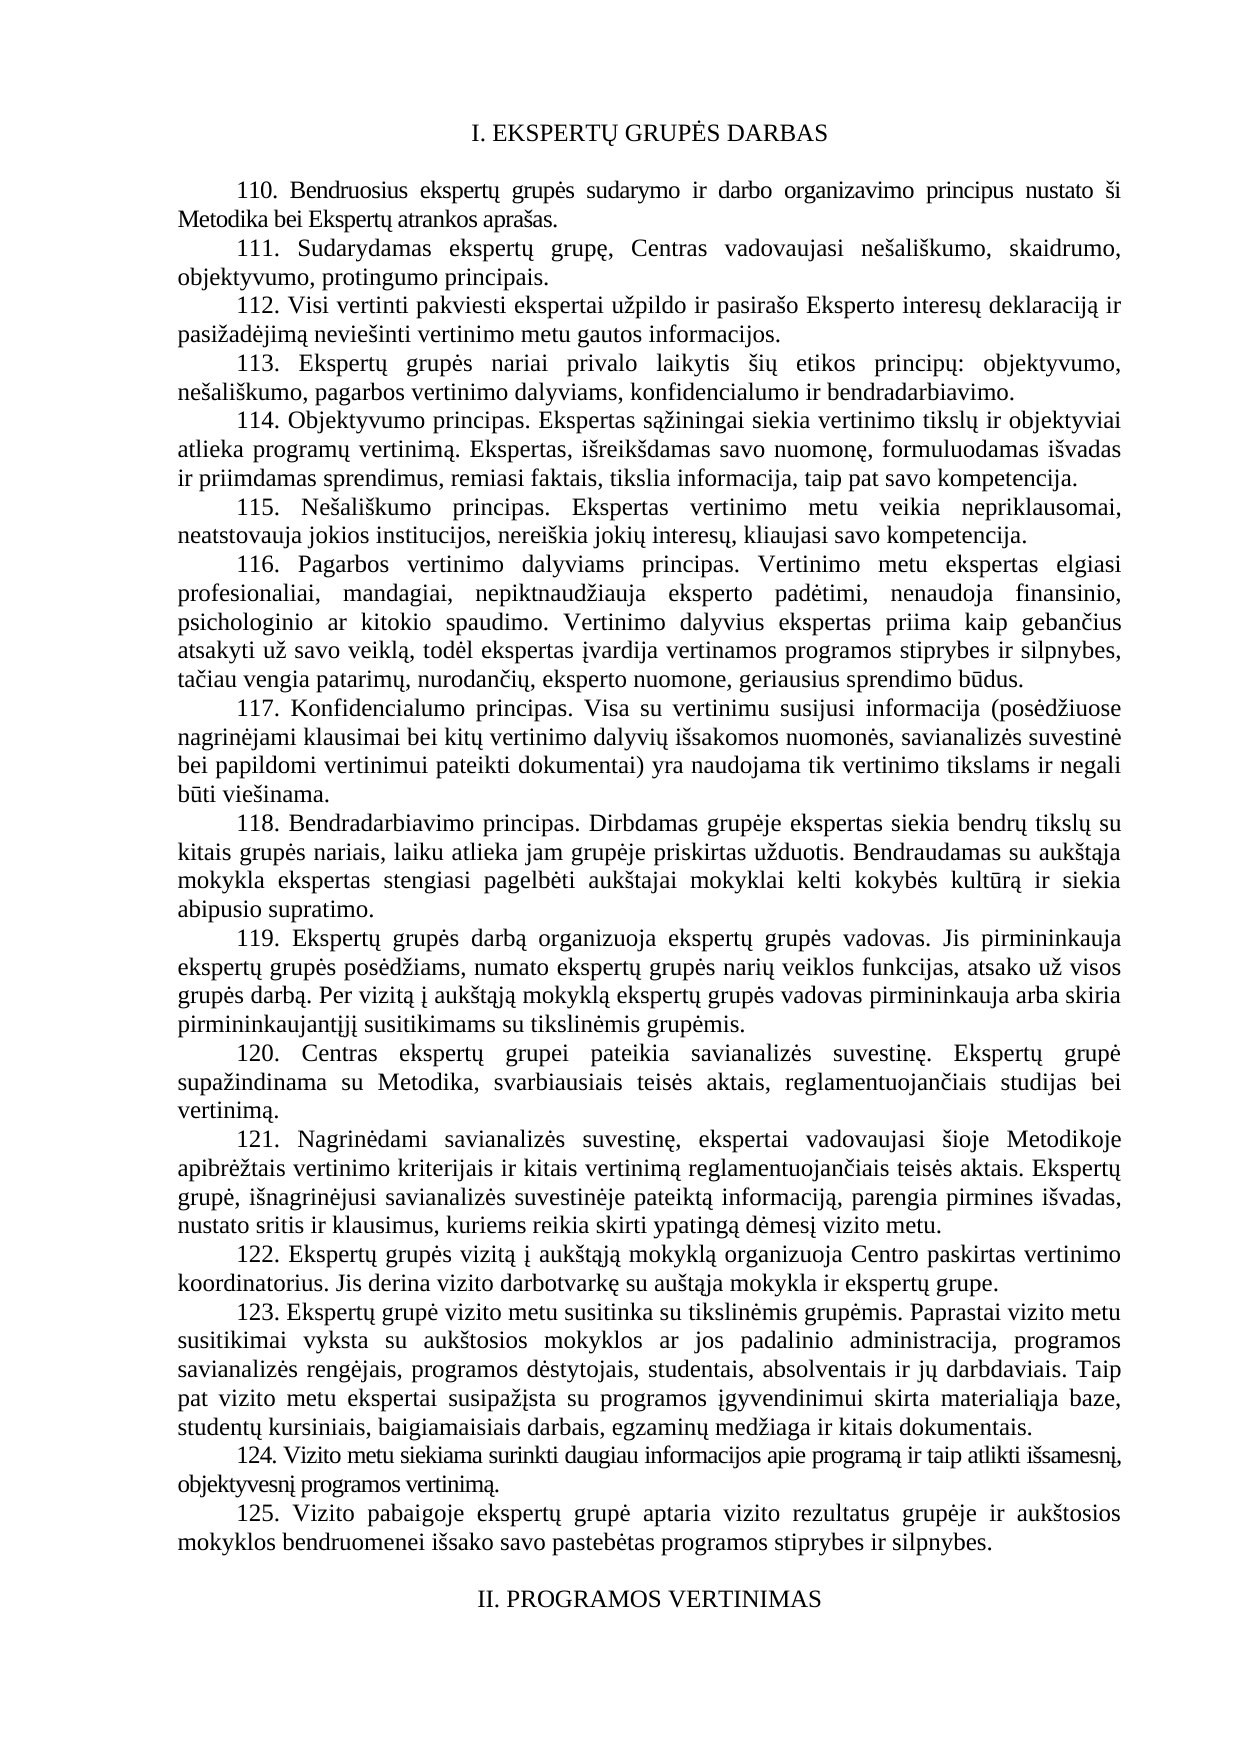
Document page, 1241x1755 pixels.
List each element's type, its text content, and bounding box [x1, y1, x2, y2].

text 120. Centras ekspertų grupei pateikia savianalizės suvestinę. Ekspertų grupė supažindinama su Metodika, svarbiausiais teisės aktais, reglamentuojančiais studijas bei vertinimą. [177, 1038, 1122, 1124]
text 116. Pagarbos vertinimo dalyviams principas. Vertinimo metu ekspertas elgiasi profesionaliai, mandagiai, nepiktnaudžiauja eksperto padėtimi, nenaudoja finansinio, psichologinio ar kitokio spaudimo. Vertinimo dalyvius ekspertas priima kaip gebančius atsakyti už savo veiklą, todėl ekspertas įvardija vertinamos programos stiprybes ir silpnybes, tačiau vengia patarimų, nurodančių, eksperto nuomone, geriausius sprendimo būdus. [177, 549, 1122, 693]
text 124. Vizito metu siekiama surinkti daugiau informacijos apie programą ir taip atlikti išsamesnį, objektyvesnį programos vertinimą. [177, 1441, 1122, 1498]
text 123. Ekspertų grupė vizito metu susitinka su tikslinėmis grupėmis. Paprastai vizito metu susitikimai vyksta su aukštosios mokyklos ar jos padalinio administracija, programos savianalizės rengėjais, programos dėstytojais, studentais, absolventais ir jų darbdaviais. Taip pat vizito metu ekspertai susipažįsta su programos įgyvendinimui skirta materialiąja baze, studentų kursiniais, baigiamaisiais darbais, egzaminų medžiaga ir kitais dokumentais. [177, 1297, 1122, 1441]
text I. EKSPERTŲ GRUPĖS DARBAS [177, 118, 1122, 147]
text 125. Vizito pabaigoje ekspertų grupė aptaria vizito rezultatus grupėje ir aukštosios mokyklos bendruomenei išsako savo pastebėtas programos stiprybes ir silpnybes. [177, 1498, 1122, 1556]
text 121. Nagrinėdami savianalizės suvestinę, ekspertai vadovaujasi šioje Metodikoje apibrėžtais vertinimo kriterijais ir kitais vertinimą reglamentuojančiais teisės aktais. Ekspertų grupė, išnagrinėjusi savianalizės suvestinėje pateiktą informaciją, parengia pirmines išvadas, nustato sritis ir klausimus, kuriems reikia skirti ypatingą dėmesį vizito metu. [177, 1124, 1122, 1239]
text 117. Konfidencialumo principas. Visa su vertinimu susijusi informacija (posėdžiuose nagrinėjami klausimai bei kitų vertinimo dalyvių išsakomos nuomonės, savianalizės suvestinė bei papildomi vertinimui pateikti dokumentai) yra naudojama tik vertinimo tikslams ir negali būti viešinama. [177, 693, 1122, 808]
text 118. Bendradarbiavimo principas. Dirbdamas grupėje ekspertas siekia bendrų tikslų su kitais grupės nariais, laiku atlieka jam grupėje priskirtas užduotis. Bendraudamas su aukštąja mokykla ekspertas stengiasi pagelbėti aukštajai mokyklai kelti kokybės kultūrą ir siekia abipusio supratimo. [177, 808, 1122, 923]
text 113. Ekspertų grupės nariai privalo laikytis šių etikos principų: objektyvumo, nešališkumo, pagarbos vertinimo dalyviams, konfidencialumo ir bendradarbiavimo. [177, 348, 1122, 406]
text 112. Visi vertinti pakviesti ekspertai užpildo ir pasirašo Eksperto interesų deklaraciją ir pasižadėjimą neviešinti vertinimo metu gautos informacijos. [177, 291, 1122, 348]
text 119. Ekspertų grupės darbą organizuoja ekspertų grupės vadovas. Jis pirmininkauja ekspertų grupės posėdžiams, numato ekspertų grupės narių veiklos funkcijas, atsako už visos grupės darbą. Per vizitą į aukštąją mokyklą ekspertų grupės vadovas pirmininkauja arba skiria pirmininkaujantįjį susitikimams su tikslinėmis grupėmis. [177, 923, 1122, 1038]
text 115. Nešališkumo principas. Ekspertas vertinimo metu veikia nepriklausomai, neatstovauja jokios institucijos, nereiškia jokių interesų, kliaujasi savo kompetencija. [177, 492, 1122, 549]
text 122. Ekspertų grupės vizitą į aukštąją mokyklą organizuoja Centro paskirtas vertinimo koordinatorius. Jis derina vizito darbotvarkę su auštąja mokykla ir ekspertų grupe. [177, 1239, 1122, 1297]
text 114. Objektyvumo principas. Ekspertas sąžiningai siekia vertinimo tikslų ir objektyviai atlieka programų vertinimą. Ekspertas, išreikšdamas savo nuomonę, formuluodamas išvadas ir priimdamas sprendimus, remiasi faktais, tikslia informacija, taip pat savo kompetencija. [177, 406, 1122, 492]
text 110. Bendruosius ekspertų grupės sudarymo ir darbo organizavimo principus nustato ši Metodika bei Ekspertų atrankos aprašas. [177, 176, 1122, 233]
text II. PROGRAMOS VERTINIMAS [177, 1584, 1122, 1613]
text 111. Sudarydamas ekspertų grupę, Centras vadovaujasi nešališkumo, skaidrumo, objektyvumo, protingumo principais. [177, 233, 1122, 291]
